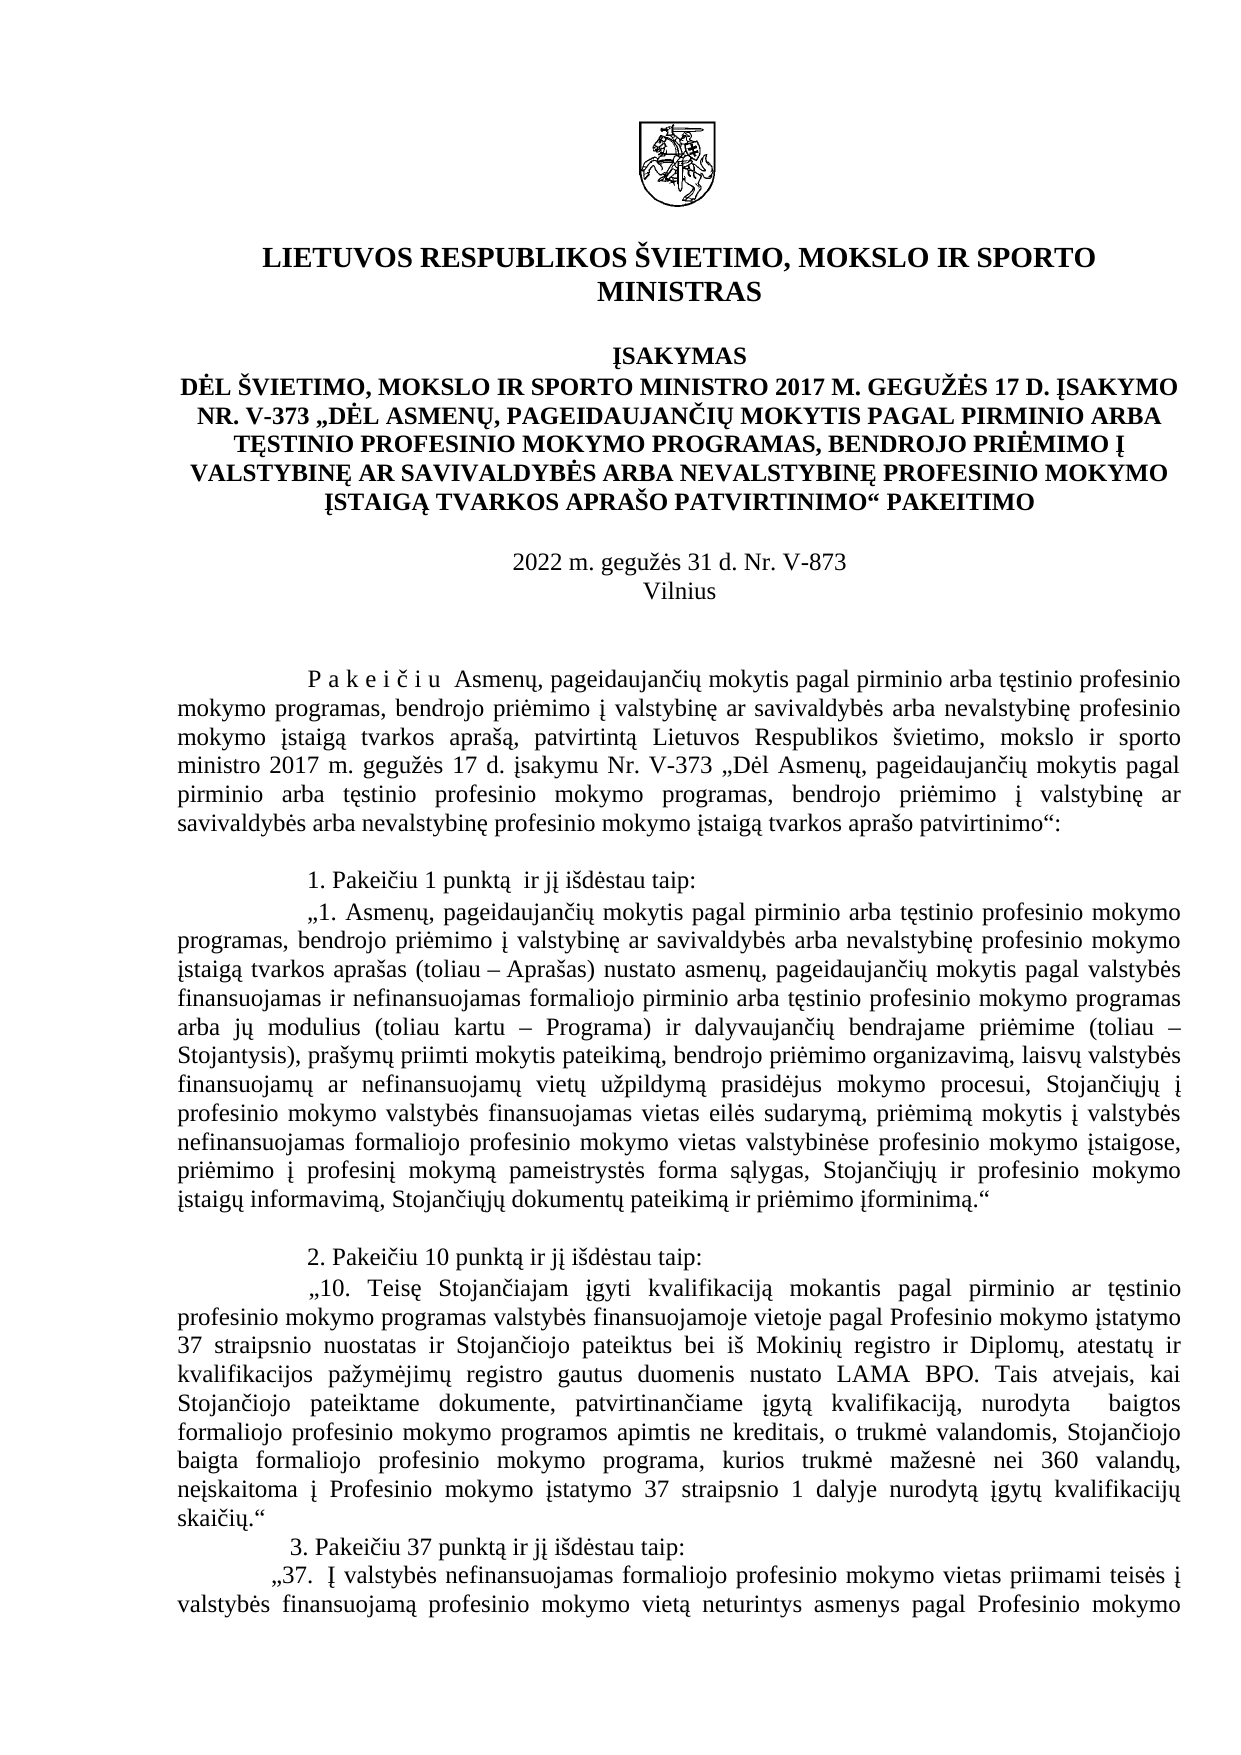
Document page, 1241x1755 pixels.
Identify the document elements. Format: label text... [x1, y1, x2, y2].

text „37. Į valstybės nefinansuojamas formaliojo profesinio mokymo vietas priimami teisės į valstybės finansuojamą profesinio mokymo vietą neturintys asmenys pagal Profesinio mokymo [177, 1560, 1182, 1618]
text 2022 m. gegužės 31 d. Nr. V-873 [177, 547, 1182, 576]
text DĖL ŠVIETIMO, MOKSLO IR SPORTO MINISTRO 2017 M. GEGUŽĖS 17 D. ĮSAKYMO NR. V-373 „DĖL ASMENŲ, PAGEIDAUJANČIŲ MOKYTIS PAGAL PIRMINIO ARBA TĘSTINIO PROFESINIO MOKYMO PROGRAMAS, BENDROJO PRIĖMIMO Į VALSTYBINĘ AR SAVIVALDYBĖS ARBA NEVALSTYBINĘ PROFESINIO MOKYMO ĮSTAIGĄ TVARKOS APRAŠO PATVIRTINIMO“ PAKEITIMO [177, 372, 1182, 516]
text P a k e i č i u Asmenų, pageidaujančių mokytis pagal pirminio arba tęstinio profesinio mokymo programas, bendrojo priėmimo į valstybinę ar savivaldybės arba nevalstybinę profesinio mokymo įstaigą tvarkos aprašą, patvirtintą Lietuvos Respublikos švietimo, mokslo ir sporto ministro 2017 m. gegužės 17 d. įsakymu Nr. V-373 „Dėl Asmenų, pageidaujančių mokytis pagal pirminio arba tęstinio profesinio mokymo programas, bendrojo priėmimo į valstybinę ar savivaldybės arba nevalstybinę profesinio mokymo įstaigą tvarkos aprašo patvirtinimo“: [177, 664, 1182, 837]
text „10. Teisę Stojančiajam įgyti kvalifikaciją mokantis pagal pirminio ar tęstinio profesinio mokymo programas valstybės finansuojamoje vietoje pagal Profesinio mokymo įstatymo 37 straipsnio nuostatas ir Stojančiojo pateiktus bei iš Mokinių registro ir Diplomų, atestatų ir kvalifikacijos pažymėjimų registro gautus duomenis nustato LAMA BPO. Tais atvejais, kai Stojančiojo pateiktame dokumente, patvirtinančiame įgytą kvalifikaciją, nurodyta baigtos formaliojo profesinio mokymo programos apimtis ne kreditais, o trukmė valandomis, Stojančiojo baigta formaliojo profesinio mokymo programa, kurios trukmė mažesnė nei 360 valandų, neįskaitoma į Profesinio mokymo įstatymo 37 straipsnio 1 dalyje nurodytą įgytų kvalifikacijų skaičių.“ [177, 1273, 1182, 1532]
text „1. Asmenų, pageidaujančių mokytis pagal pirminio arba tęstinio profesinio mokymo programas, bendrojo priėmimo į valstybinę ar savivaldybės arba nevalstybinę profesinio mokymo įstaigą tvarkos aprašas (toliau – Aprašas) nustato asmenų, pageidaujančių mokytis pagal valstybės finansuojamas ir nefinansuojamas formaliojo pirminio arba tęstinio profesinio mokymo programas arba jų modulius (toliau kartu – Programa) ir dalyvaujančių bendrajame priėmime (toliau – Stojantysis), prašymų priimti mokytis pateikimą, bendrojo priėmimo organizavimą, laisvų valstybės finansuojamų ar nefinansuojamų vietų užpildymą prasidėjus mokymo procesui, Stojančiųjų į profesinio mokymo valstybės finansuojamas vietas eilės sudarymą, priėmimą mokytis į valstybės nefinansuojamas formaliojo profesinio mokymo vietas valstybinėse profesinio mokymo įstaigose, priėmimo į profesinį mokymą pameistrystės forma sąlygas, Stojančiųjų ir profesinio mokymo įstaigų informavimą, Stojančiųjų dokumentų pateikimą ir priėmimo įforminimą.“ [177, 897, 1182, 1213]
text 1. Pakeičiu 1 punktą ir jį išdėstau taip: [177, 866, 1182, 894]
text ĮSAKYMAS [177, 341, 1182, 370]
text LIETUVOS RESPUBLIKOS ŠVIETIMO, MOKSLO IR SPORTO MINISTRAS [177, 240, 1182, 307]
text 2. Pakeičiu 10 punktą ir jį išdėstau taip: [177, 1242, 1182, 1271]
text Vilnius [177, 576, 1182, 604]
text 3. Pakeičiu 37 punktą ir jį išdėstau taip: [177, 1532, 1182, 1560]
